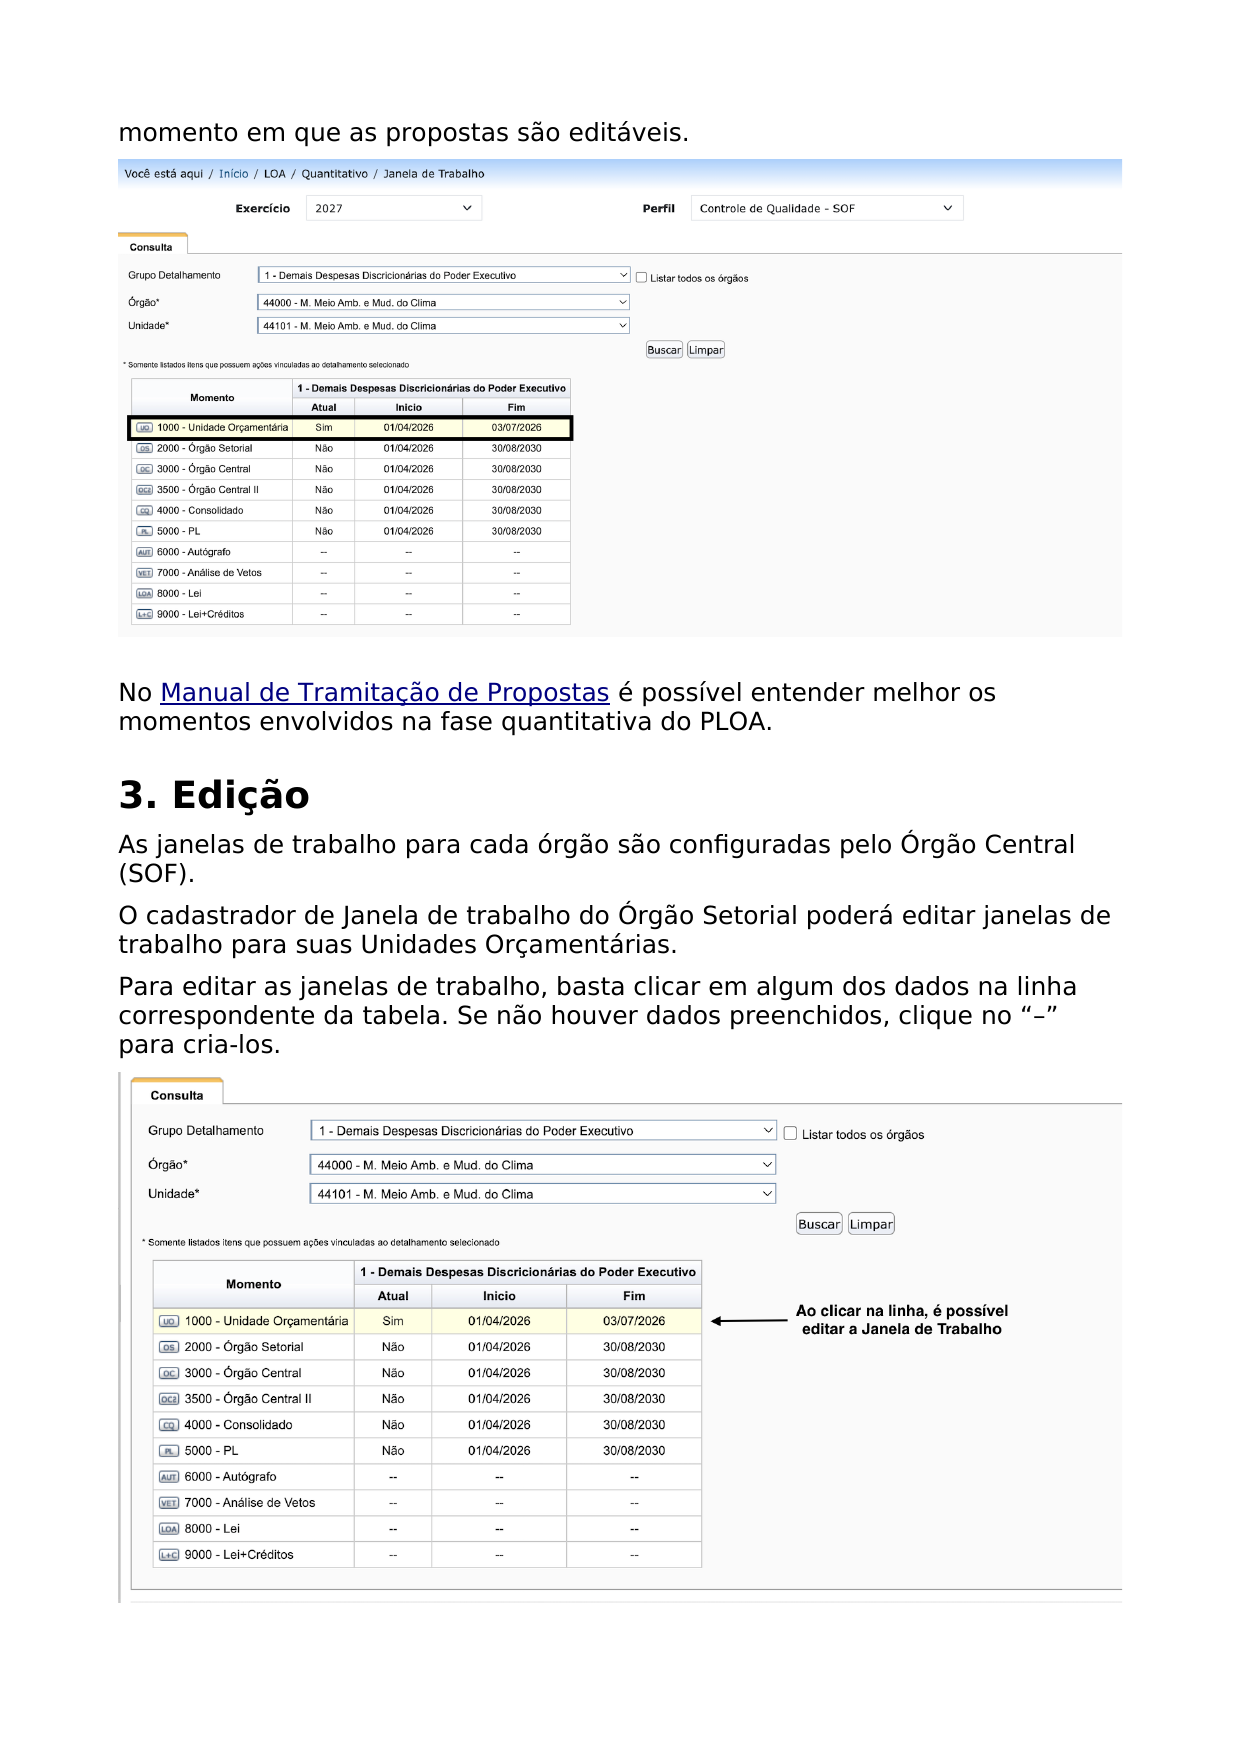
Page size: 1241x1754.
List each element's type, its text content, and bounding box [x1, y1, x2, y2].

picture [118, 159, 1123, 637]
text momento em que as propostas são editáveis. [118, 118, 1122, 147]
text No Manual de Tramitação de Propostas é possível entender melhor os momentos envolvidos na fase quantitativa do PLOA. [118, 678, 1122, 737]
picture [118, 1072, 1123, 1603]
text O cadastrador de Janela de trabalho do Órgão Setorial poderá editar janelas de trabalho para suas Unidades Orçamentárias. [118, 901, 1122, 959]
text As janelas de trabalho para cada órgão são configuradas pelo Órgão Central (SOF). [118, 830, 1122, 889]
subtitle 3. Edição [118, 774, 1122, 818]
text Para editar as janelas de trabalho, basta clicar em algum dos dados na linha correspondente da tabela. Se não houver dados preenchidos, clique no “–” para cria-los. [118, 972, 1122, 1059]
